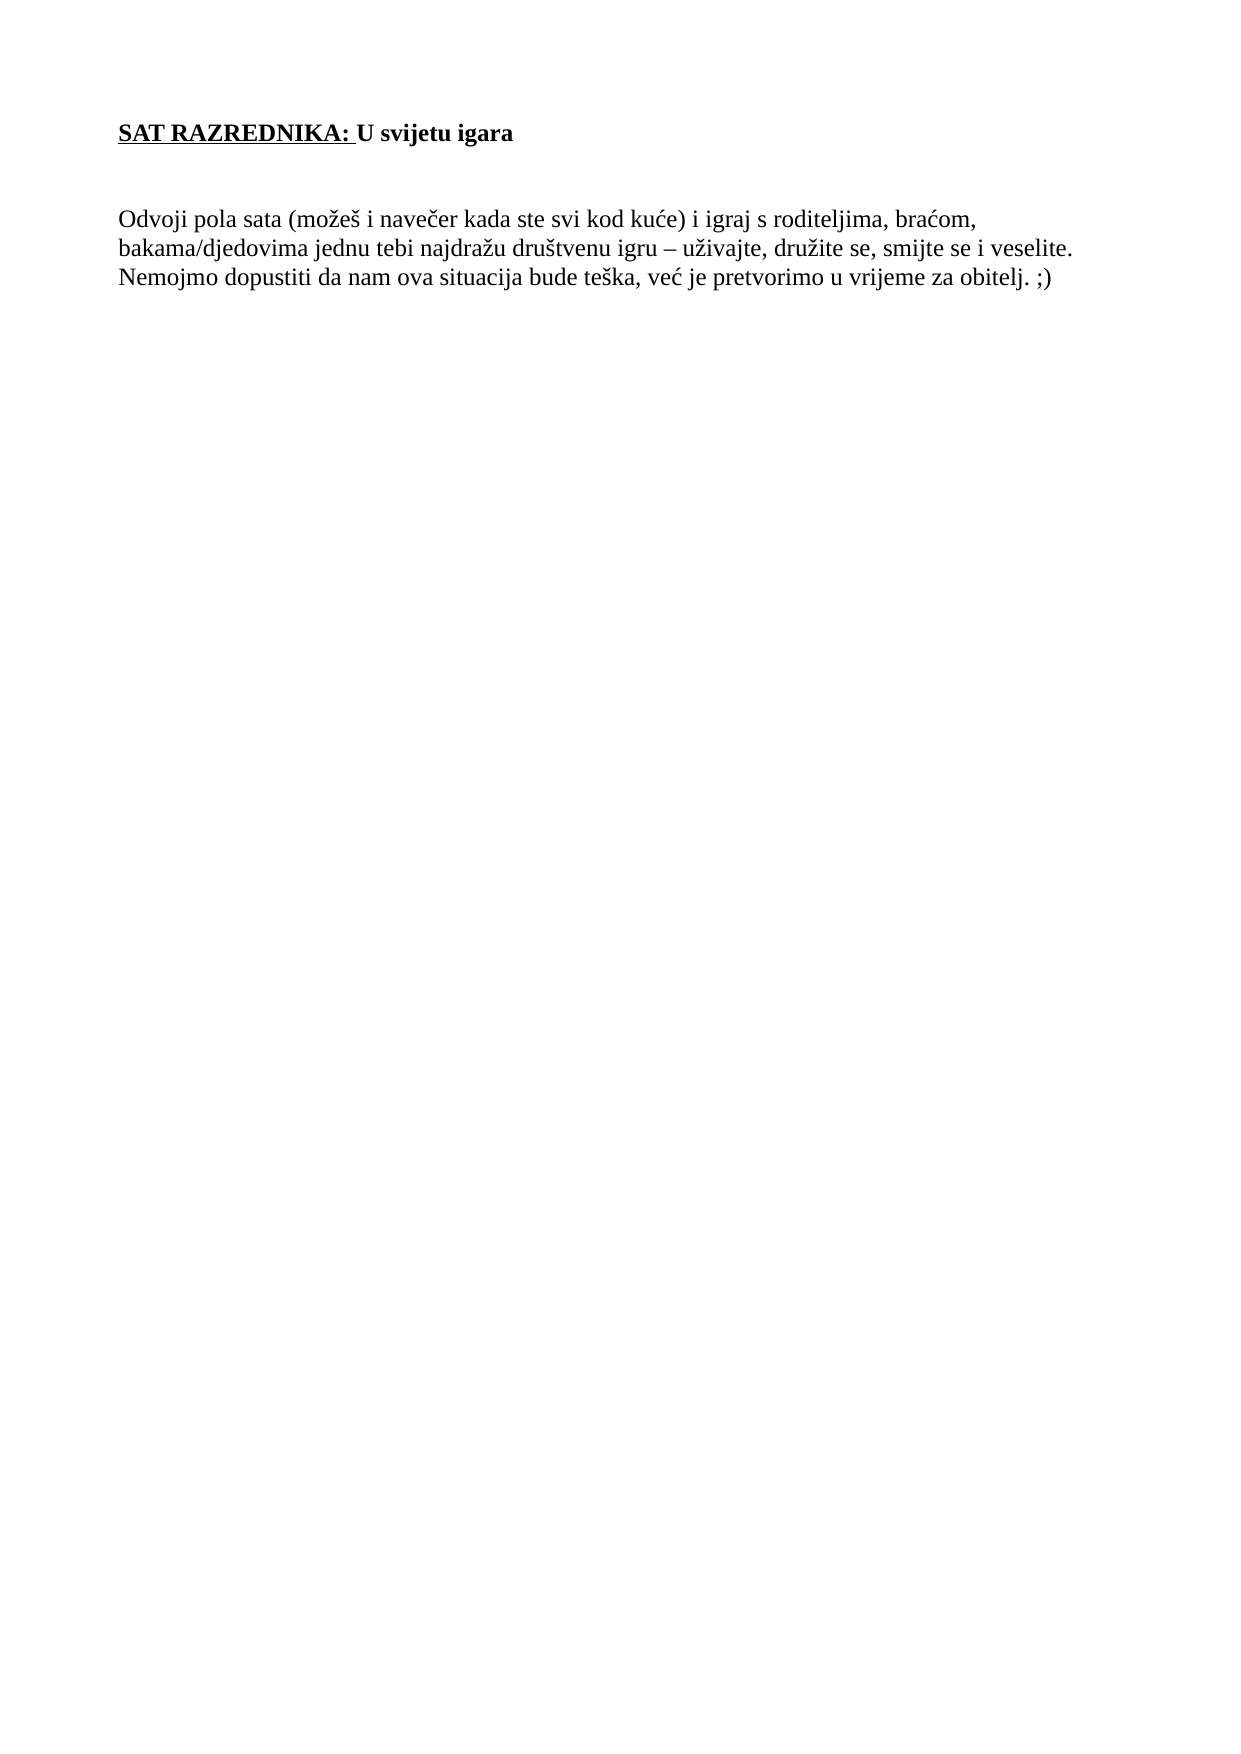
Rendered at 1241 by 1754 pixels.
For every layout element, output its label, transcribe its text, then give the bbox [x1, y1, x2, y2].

text Odvoji pola sata (možeš i navečer kada ste svi kod kuće) i igraj s roditeljima, braćom, bakama/djedovima jednu tebi najdražu društvenu igru – uživajte, družite se, smijte se i veselite. Nemojmo dopustiti da nam ova situacija bude teška, već je pretvorimo u vrijeme za obitelj. ;) [118, 204, 1122, 291]
text SAT RAZREDNIKA: U svijetu igara [118, 118, 1122, 147]
